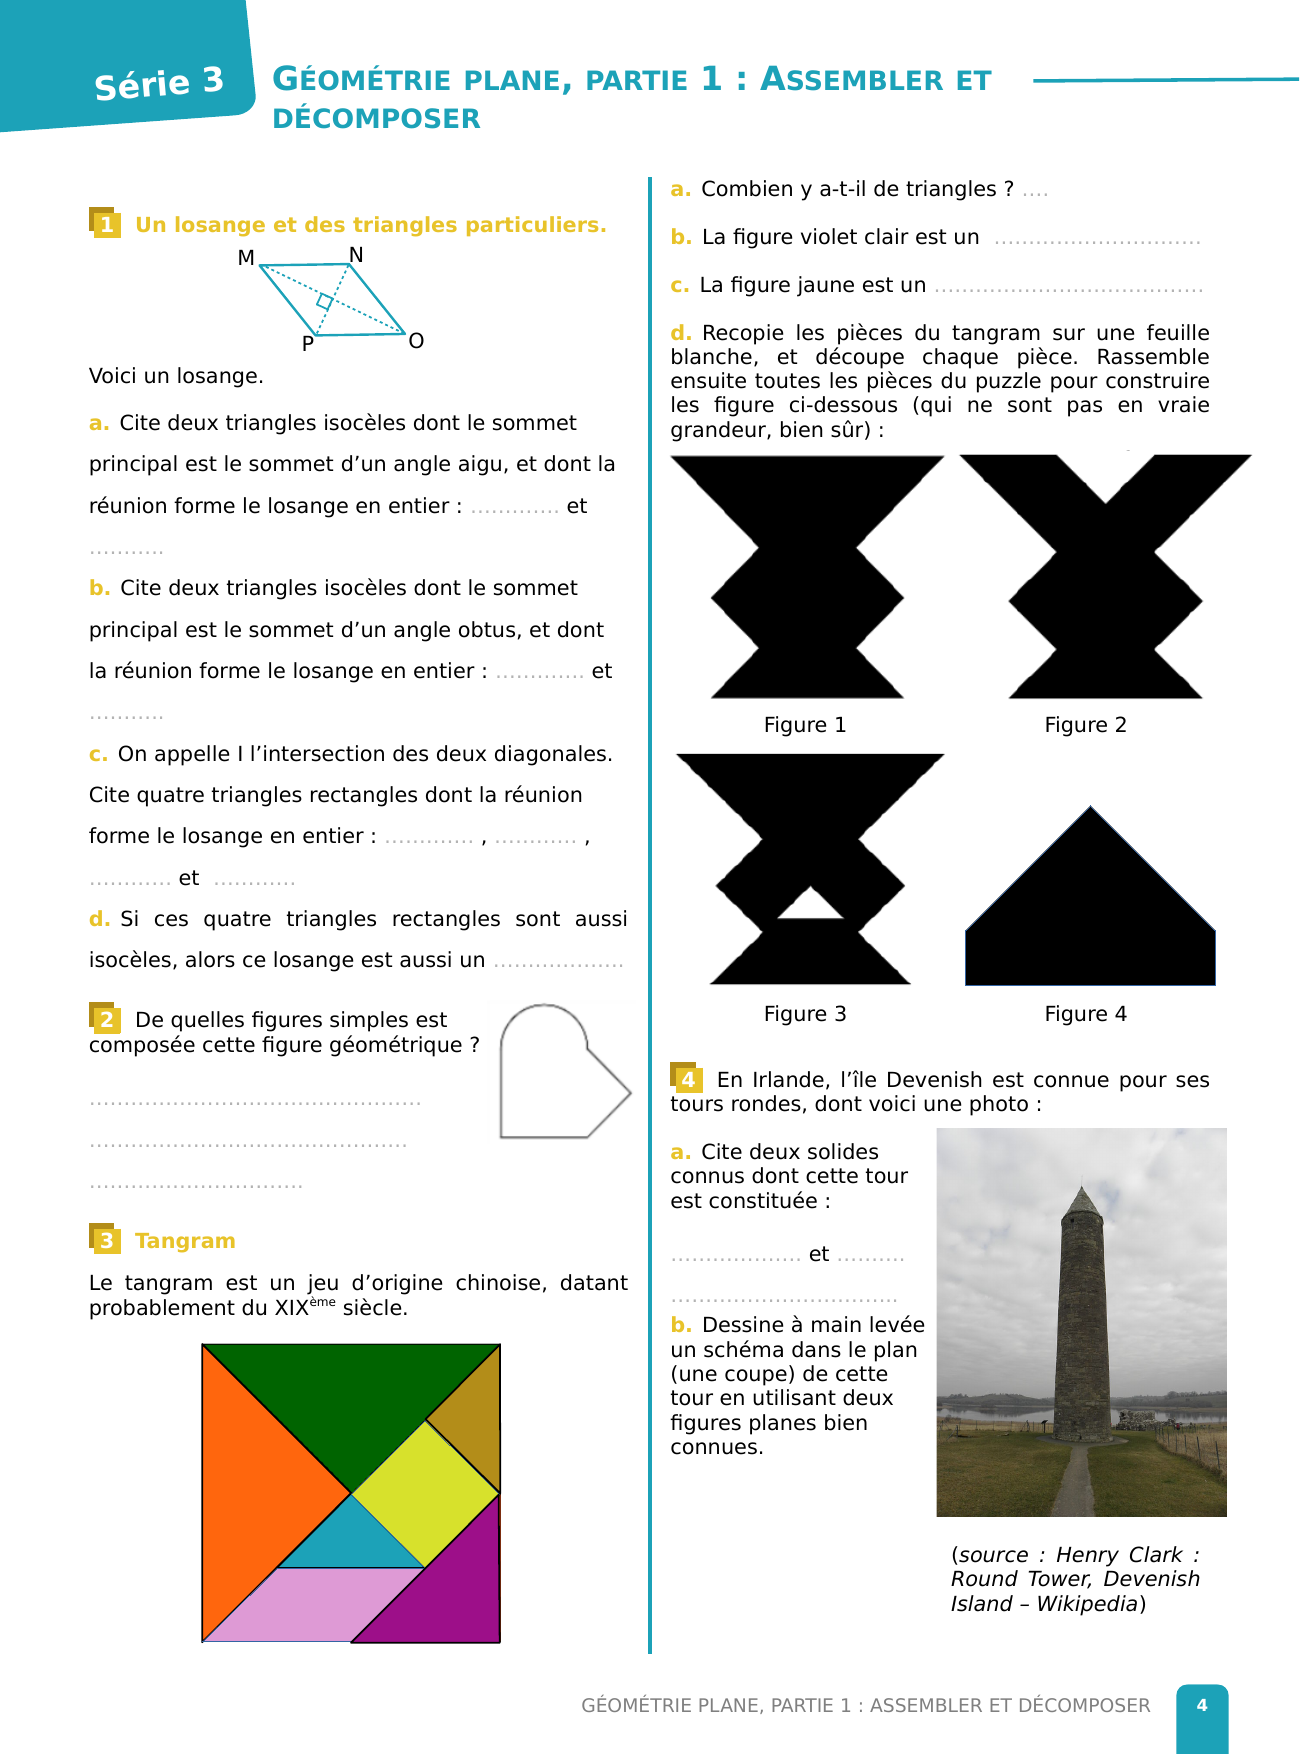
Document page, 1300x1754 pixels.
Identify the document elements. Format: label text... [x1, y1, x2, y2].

list Cite deux triangles isocèles dont le sommet principal est le sommet d’un angle aigu, et dont la réunion forme le losange en entier : …………. et ……….. [88, 394, 629, 559]
subtitle Tangram [114, 1223, 629, 1253]
list La figure violet clair est un ………………………… [670, 225, 1211, 249]
picture [936, 1129, 1228, 1518]
text Figure 3 Figure 4 [670, 1002, 1211, 1026]
list Cite deux solides connus dont cette tour est constituée : [670, 1140, 936, 1213]
list La figure jaune est un ………………………………… [670, 273, 1211, 297]
text ……………………………………….…………………………. [88, 1111, 629, 1193]
picture [204, 1343, 499, 1492]
list Si ces quatre triangles rectangles sont aussi isocèles, alors ce losange est aussi un ………………. [88, 890, 629, 973]
picture [668, 450, 1258, 709]
picture [673, 748, 951, 996]
subtitle Un losange et des triangles particuliers. [114, 207, 629, 237]
list Combien y a-t-il de triangles ? …. [670, 177, 1211, 201]
list On appelle I l’intersection des deux diagonales. Cite quatre triangles rectangles dont la réunion forme le losange en entier : …………. , ………… , ………… et ………… [88, 725, 629, 890]
text ………………………………………… [88, 1069, 486, 1111]
subtitle En Irlande, l’île Devenish est connue pour ses tours rondes, dont voici une photo : [670, 1062, 1211, 1117]
text (source : Henry Clark : Round Tower, Devenish Island – Wikipedia) [670, 1543, 1211, 1616]
subtitle De quelles figures simples est composée cette figure géométrique ? [88, 1002, 486, 1057]
text Le tangram est un jeu d’origine chinoise, datant probablement du XIXème siècle. [88, 1271, 629, 1320]
subtitle [88, 1223, 94, 1253]
list Dessine à main levée un schéma dans le plan (une coupe) de cette tour en utilisant deux figures planes bien connues. [670, 1313, 936, 1459]
list Recopie les pièces du tangram sur une feuille blanche, et découpe chaque pièce. Rassemble ensuite toutes les pièces du puzzle pour construire les figure ci-dessous (qui ne sont pas en vraie grandeur, bien sûr) : [670, 321, 1211, 442]
text ………………. et ………. …………………………... [670, 1225, 936, 1307]
text Voici un losange. [88, 364, 629, 388]
picture [486, 989, 638, 1156]
list Cite deux triangles isocèles dont le sommet principal est le sommet d’un angle obtus, et dont la réunion forme le losange en entier : …………. et ……….. [88, 559, 629, 725]
text Figure 1 Figure 2 [670, 713, 1211, 737]
